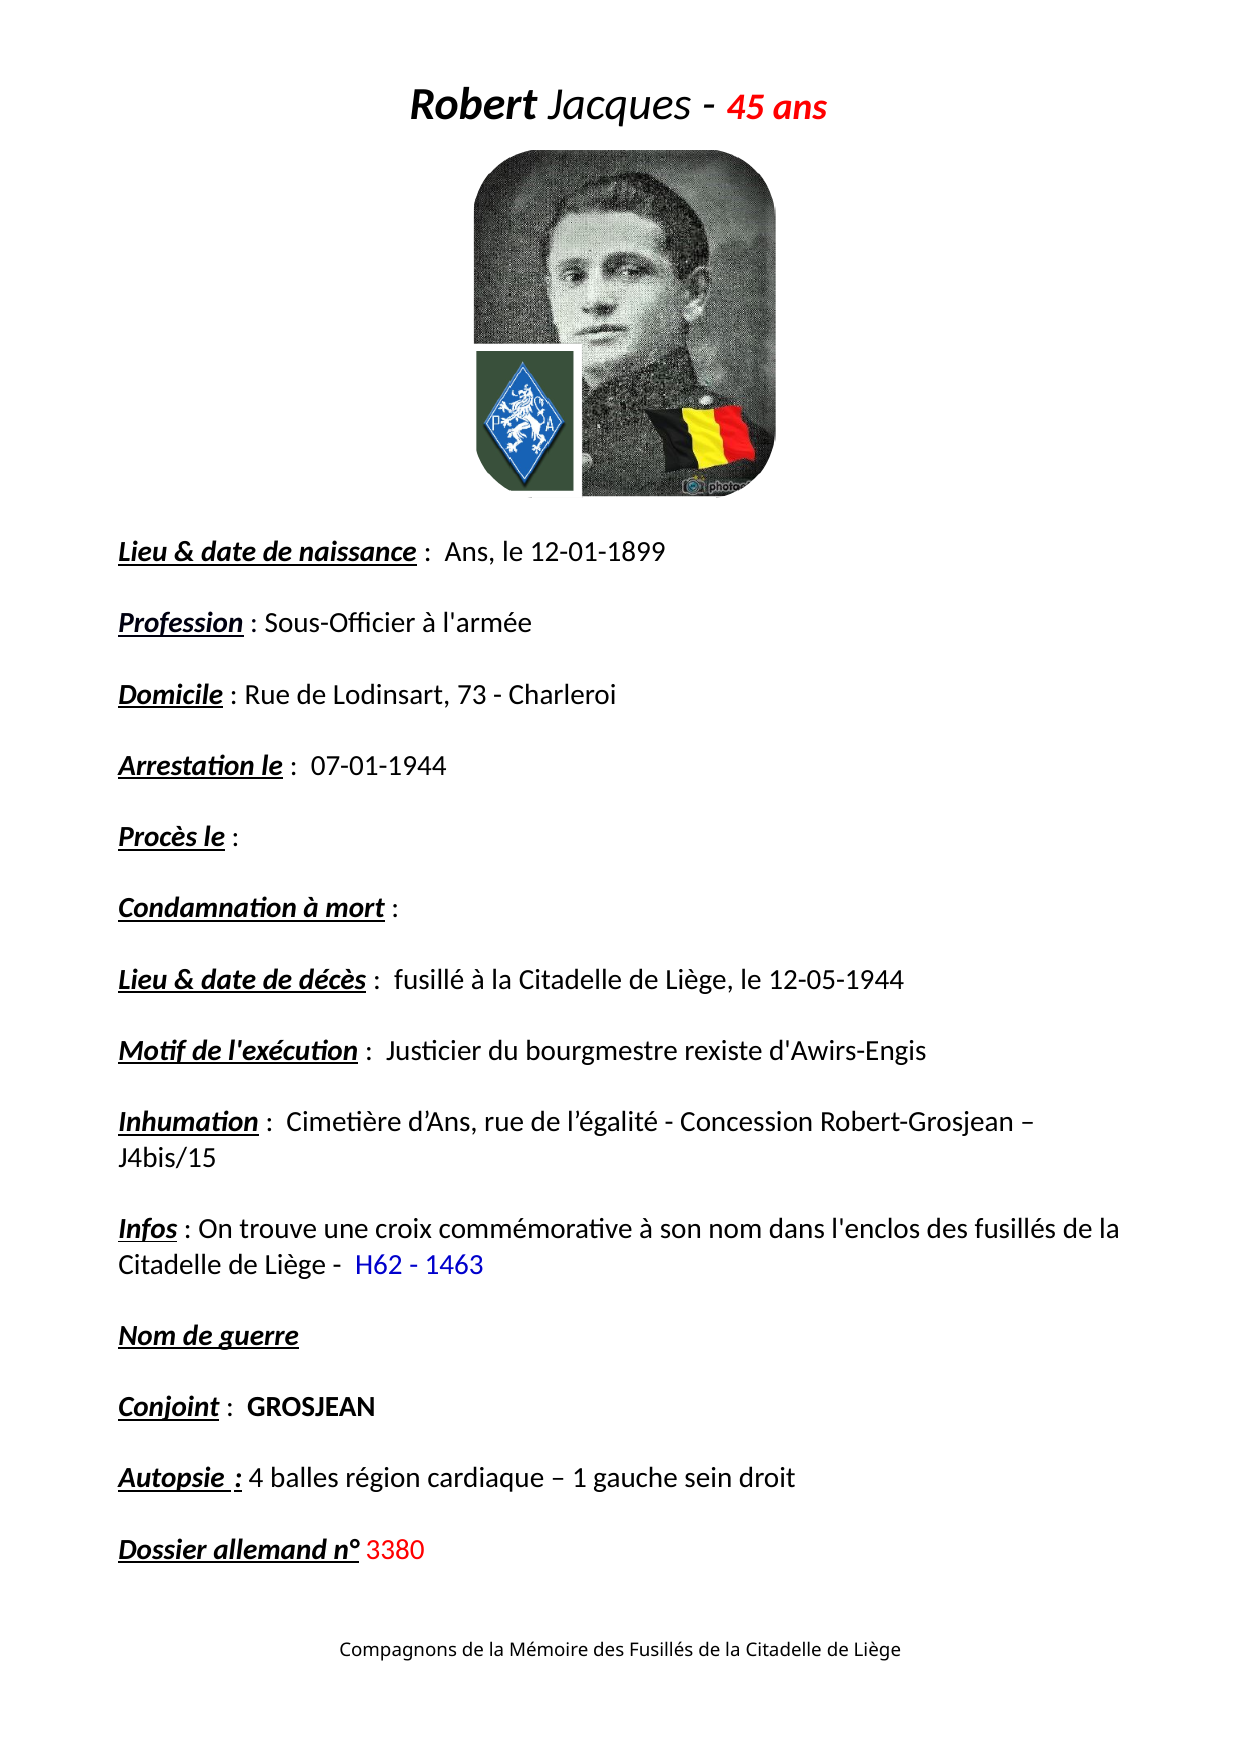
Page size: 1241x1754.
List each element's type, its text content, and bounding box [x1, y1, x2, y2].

text Conjoint : GROSJEAN [118, 1388, 1122, 1424]
text Domicile : Rue de Lodinsart, 73 - Charleroi [118, 676, 1122, 711]
text Dossier allemand n° 3380 [118, 1531, 1122, 1566]
text Profession : Sous-Officier à l'armée [118, 604, 1122, 640]
text Nom de guerre [118, 1317, 1122, 1353]
text Infos : On trouve une croix commémorative à son nom dans l'enclos des fusillés de la Citadelle de Liège - H62 - 1463 [118, 1210, 1122, 1281]
text Autopsie : 4 balles région cardiaque – 1 gauche sein droit [118, 1459, 1122, 1495]
text Inhumation : Cimetière d’Ans, rue de l’égalité - Concession Robert-Grosjean – J4bis/15 [118, 1103, 1122, 1174]
text Lieu & date de décès : fusillé à la Citadelle de Liège, le 12-05-1944 [118, 961, 1122, 996]
text Lieu & date de naissance : Ans, le 12-01-1899 [118, 533, 1122, 569]
text Condamnation à mort : [118, 889, 1122, 925]
text Arrestation le : 07-01-1944 [118, 747, 1122, 783]
text Motif de l'exécution : Justicier du bourgmestre rexiste d'Awirs-Engis [118, 1032, 1122, 1068]
text Robert Jacques - 45 ans [118, 75, 1122, 131]
text Procès le : [118, 818, 1122, 854]
